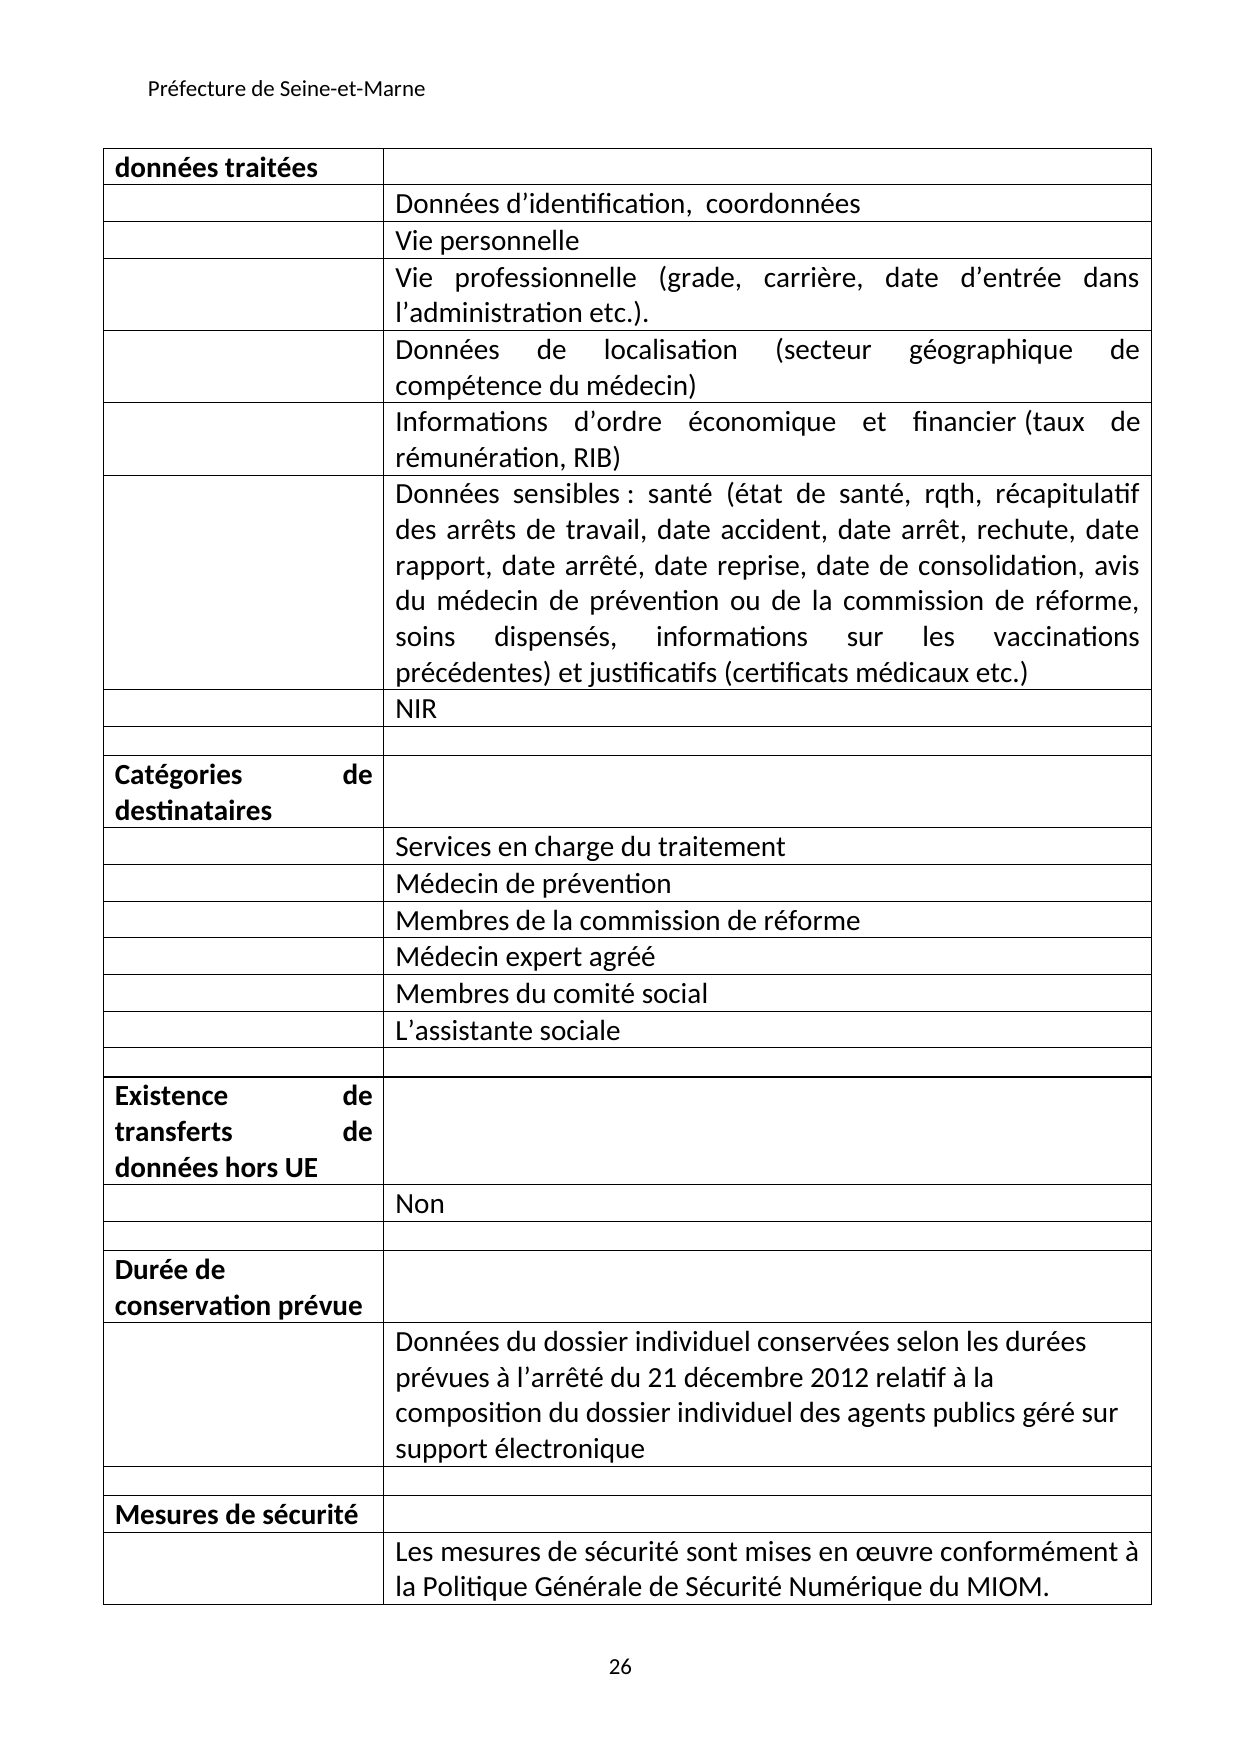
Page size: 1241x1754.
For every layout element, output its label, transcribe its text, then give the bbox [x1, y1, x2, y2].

table_cell [384, 1251, 1151, 1322]
table_cell [384, 756, 1151, 827]
table_cell Durée de conservation prévue [104, 1251, 383, 1322]
table_cell [104, 185, 383, 221]
table_cell [104, 331, 383, 402]
table_cell Informations d’ordre économique et financier (taux de rémunération, RIB) [384, 403, 1151, 474]
table_cell NIR [384, 690, 1151, 726]
table_cell Données du dossier individuel conservées selon les durées prévues à l’arrêté du 21 décembre 2012 relatif à la composition du dossier individuel des agents publics géré sur support électronique [384, 1323, 1151, 1466]
table_cell Données sensibles : santé (état de santé, rqth, récapitulatif des arrêts de travail, date accident, date arrêt, rechute, date rapport, date arrêté, date reprise, date de consolidation, avis du médecin de prévention ou de la commission de réforme, soins dispensés, informations sur les vaccinations précédentes) et justificatifs (certificats médicaux etc.) [384, 476, 1151, 689]
table_cell [104, 690, 383, 726]
table_cell Membres du comité social [384, 975, 1151, 1011]
table_cell [384, 727, 1151, 755]
table_cell [104, 865, 383, 901]
table_cell [384, 1467, 1151, 1495]
table_cell [104, 1467, 383, 1495]
table_cell [384, 1048, 1151, 1076]
table_cell Vie personnelle [384, 222, 1151, 258]
table_cell [104, 1222, 383, 1250]
table_cell [104, 1048, 383, 1076]
table_cell [104, 259, 383, 330]
table_cell Médecin de prévention [384, 865, 1151, 901]
table_cell Médecin expert agréé [384, 938, 1151, 974]
table_cell Services en charge du traitement [384, 828, 1151, 864]
table_cell [384, 1222, 1151, 1250]
table_cell Membres de la commission de réforme [384, 902, 1151, 937]
table_cell [384, 149, 1151, 184]
table_cell [384, 1496, 1151, 1532]
table_cell Catégories de destinataires [104, 756, 383, 827]
table_cell [104, 403, 383, 474]
table_cell Existence de transferts de données hors UE [104, 1078, 383, 1184]
table_cell Données d’identification, coordonnées [384, 185, 1151, 221]
table_cell [104, 222, 383, 258]
table_cell L’assistante sociale [384, 1012, 1151, 1047]
table_cell Non [384, 1185, 1151, 1221]
table_cell [104, 1012, 383, 1047]
table_cell [384, 1078, 1151, 1184]
table_cell Les mesures de sécurité sont mises en œuvre conformément à la Politique Générale de Sécurité Numérique du MIOM. [384, 1533, 1151, 1604]
table_cell [104, 727, 383, 755]
table_cell [104, 975, 383, 1011]
table_cell [104, 1323, 383, 1466]
table_cell [104, 828, 383, 864]
table_cell [104, 476, 383, 689]
table_cell données traitées [104, 149, 383, 184]
table_cell [104, 902, 383, 937]
table_cell [104, 1185, 383, 1221]
table_cell Données de localisation (secteur géographique de compétence du médecin) [384, 331, 1151, 402]
table_cell Vie professionnelle (grade, carrière, date d’entrée dans l’administration etc.). [384, 259, 1151, 330]
table_cell [104, 1533, 383, 1604]
table_cell [104, 938, 383, 974]
table_cell Mesures de sécurité [104, 1496, 383, 1532]
